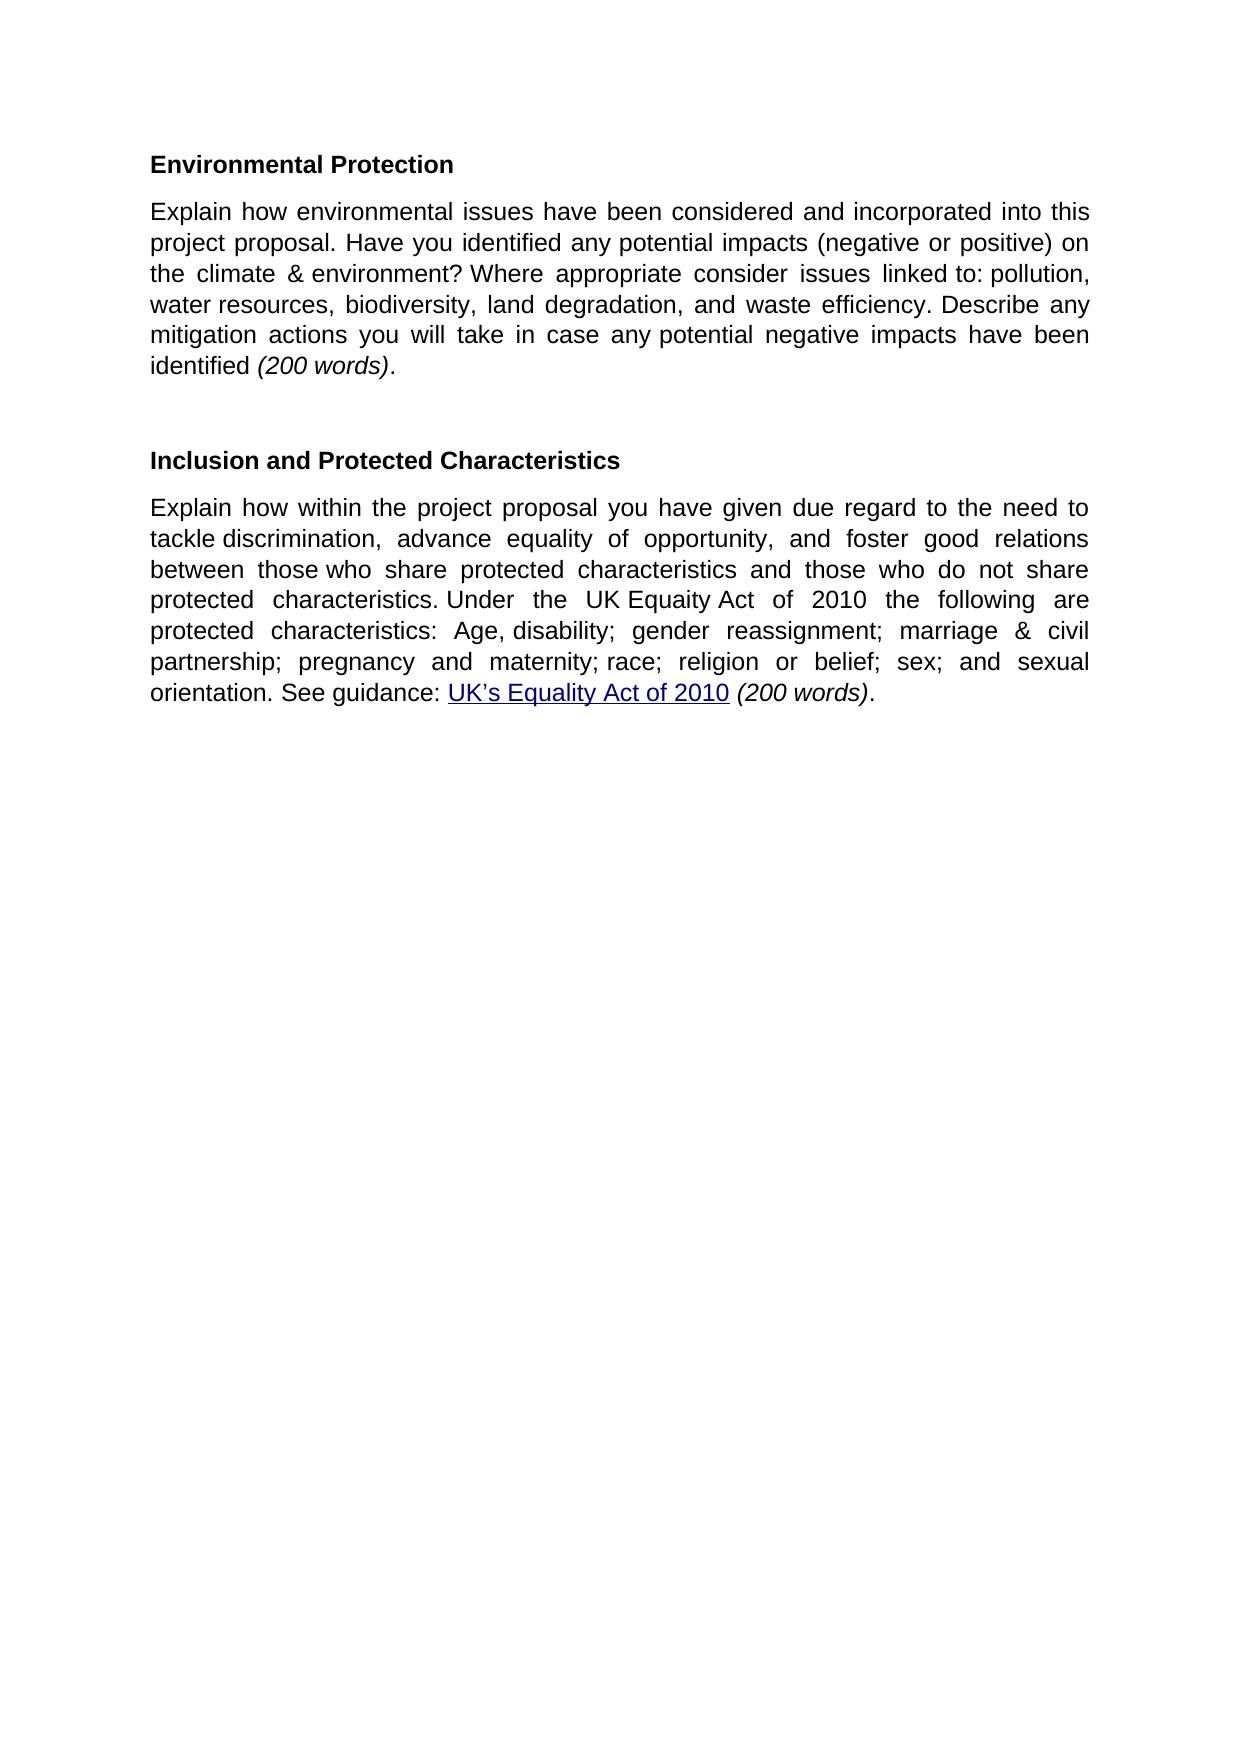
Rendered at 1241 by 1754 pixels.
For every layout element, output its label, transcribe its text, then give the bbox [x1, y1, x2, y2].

text Environmental Protection ​ [150, 150, 1090, 179]
text Explain how environmental issues have been considered and incorporated into this project proposal. Have you identified any potential impacts (negative or positive) on the climate & environment? ​Where appropriate consider issues linked to: pollution, water resources, biodiversity, land degradation, and waste efficiency. ​Describe any mitigation actions you will take in case any potential negative impacts have been identified (200 words). [150, 197, 1090, 380]
text Explain how within the project proposal you have given due regard to the need to tackle discrimination, advance equality of opportunity, and foster good relations between those who share protected characteristics and those who do not share protected characteristics. Under the UK Equaity Act of 2010 the following are protected characteristics: Age, disability; gender reassignment; marriage & civil partnership; pregnancy and maternity; race; religion or belief; sex; and sexual orientation. ​See guidance: UK’s Equality Act of 2010 (200 words). [150, 493, 1090, 706]
text Inclusion and Protected Characteristics ​ [150, 446, 1090, 474]
